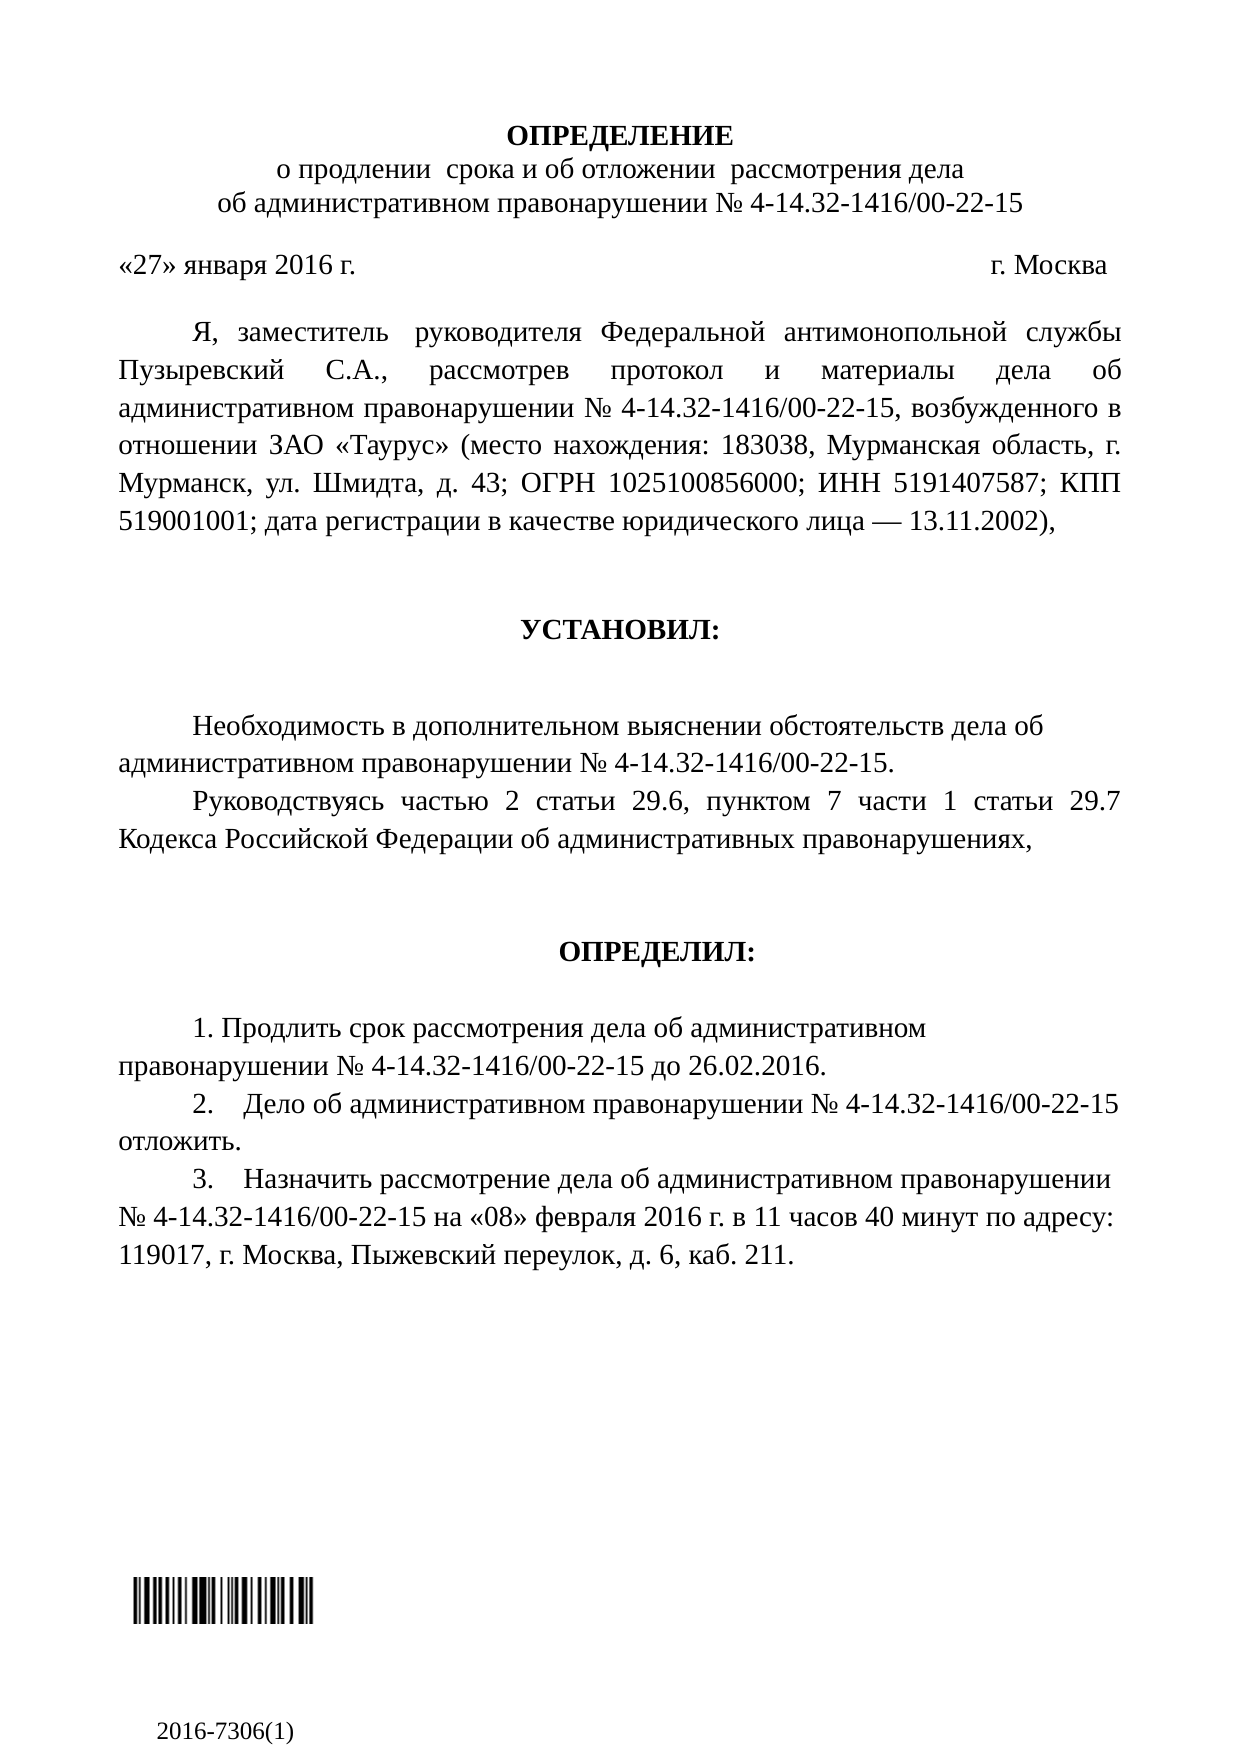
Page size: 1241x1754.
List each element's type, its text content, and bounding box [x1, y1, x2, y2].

text Я, заместитель руководителя Федеральной антимонопольной службы Пузыревский С.А., рассмотрев протокол и материалы дела об административном правонарушении № 4-14.32-1416/00-22-15, возбужденного в отношении ЗАО «Таурус» (место нахождения: 183038, Мурманская область, г. Мурманск, ул. Шмидта, д. 43; ОГРН 1025100856000; ИНН 5191407587; КПП 519001001; дата регистрации в качестве юридического лица — 13.11.2002), [118, 310, 1122, 537]
text «27» января 2016 г. г. Москва [118, 247, 1122, 281]
text об административном правонарушении № 4-14.32-1416/00-22-15 [118, 185, 1122, 219]
text 1. Продлить срок рассмотрения дела об административном правонарушении № 4-14.32-1416/00-22-15 до 26.02.2016. [118, 1006, 1122, 1081]
text Руководствуясь частью 2 статьи 29.6, пунктом 7 части 1 статьи 29.7 Кодекса Российской Федерации об административных правонарушениях, [118, 779, 1122, 854]
text Необходимость в дополнительном выяснении обстоятельств дела об административном правонарушении № 4-14.32-1416/00-22-15. [118, 703, 1122, 779]
text ОПРЕДЕЛИЛ: [118, 930, 1122, 968]
text УСТАНОВИЛ: [118, 612, 1122, 646]
text 3. Назначить рассмотрение дела об административном правонарушении № 4-14.32-1416/00-22-15 на «08» февраля 2016 г. в 11 часов 40 минут по адресу: 119017, г. Москва, Пыжевский переулок, д. 6, каб. 211. [118, 1157, 1122, 1271]
picture [118, 1577, 331, 1624]
text о продлении срока и об отложении рассмотрения дела [118, 152, 1122, 185]
text ОПРЕДЕЛЕНИЕ [118, 118, 1122, 152]
text 2. Дело об административном правонарушении № 4-14.32-1416/00-22-15 отложить. [118, 1081, 1122, 1157]
